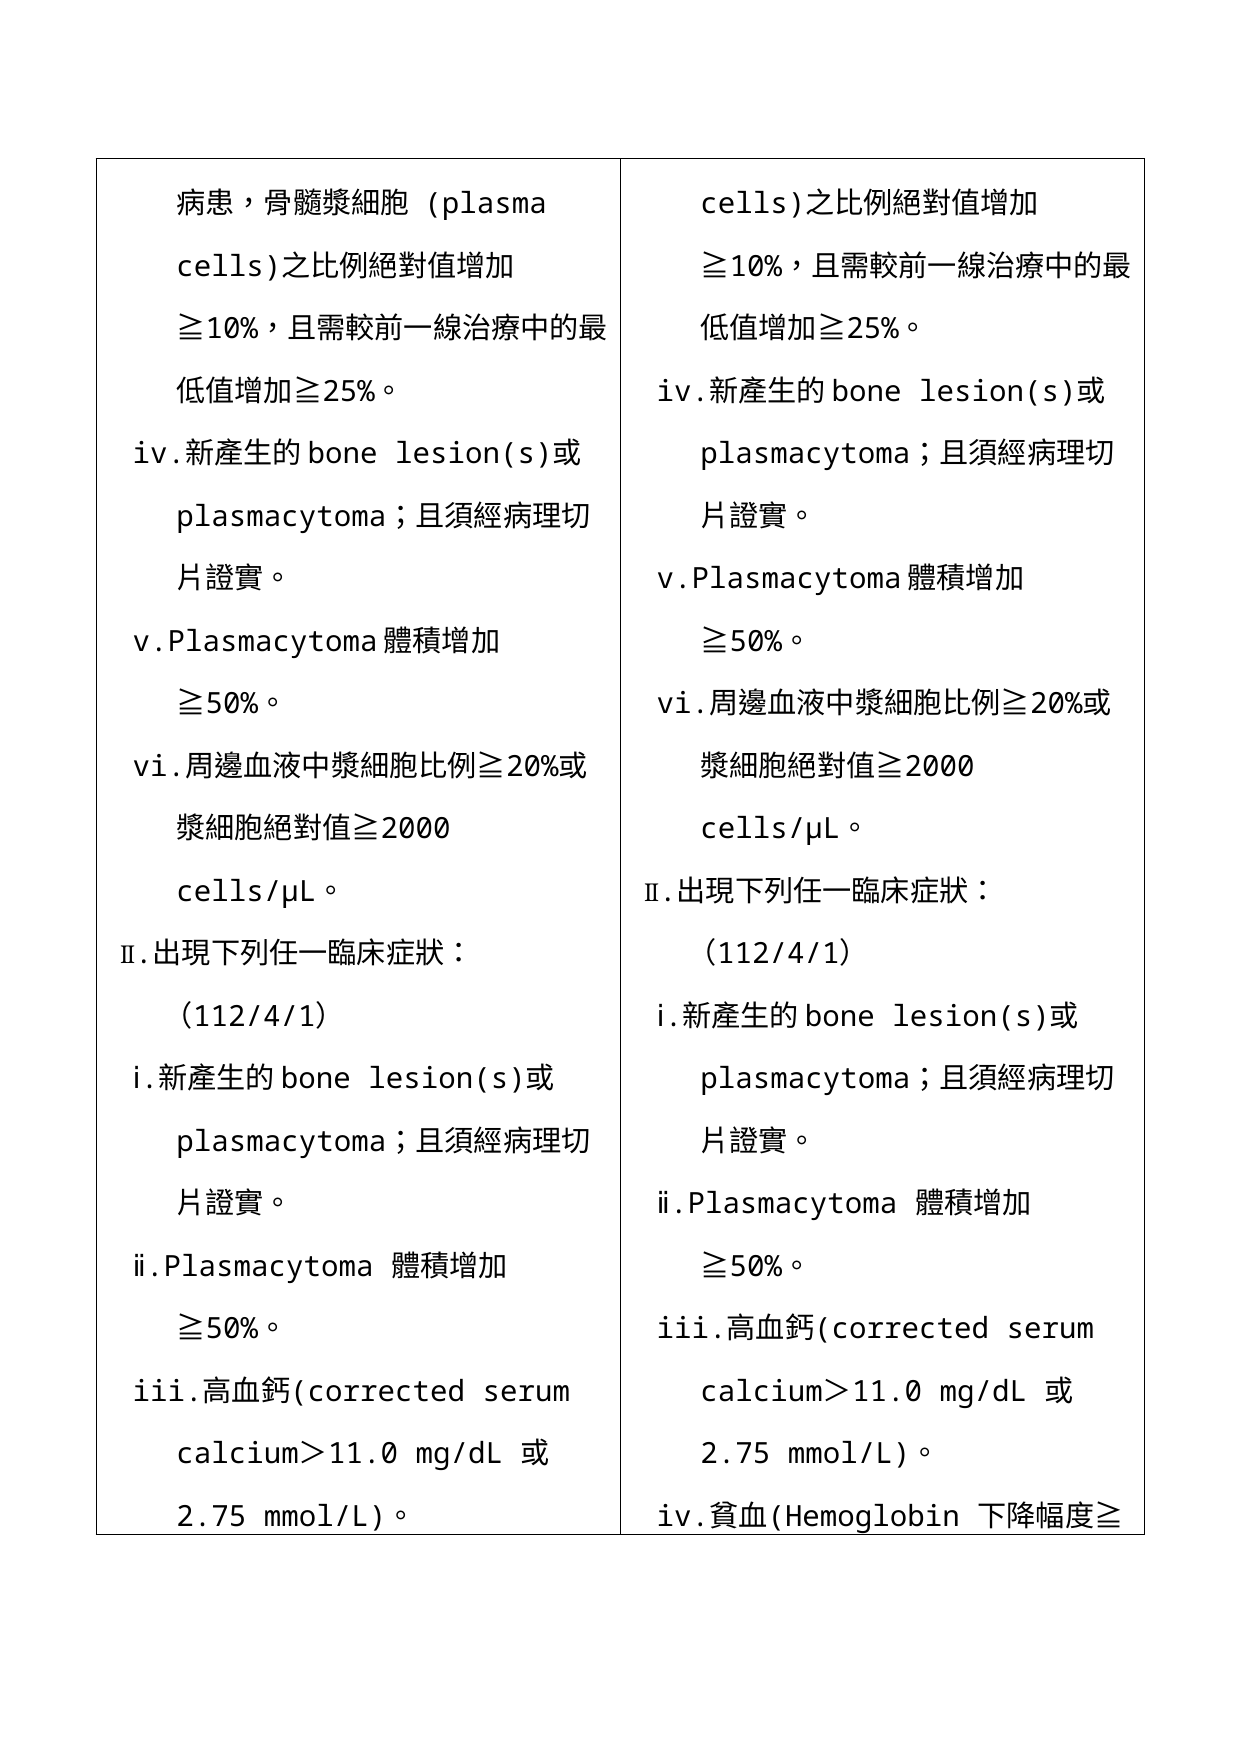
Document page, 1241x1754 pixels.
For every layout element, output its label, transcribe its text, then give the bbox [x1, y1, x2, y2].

table_cell 病患，骨髓漿細胞 (plasma cells)之比例絕對值增加≧10%，且需較前一線治療中的最低值增加≧25%。 iv.新產生的bone lesion(s)或plasmacytoma；且須經病理切片證實。 v.Plasmacytoma體積增加≧50%。 vi.周邊血液中漿細胞比例≧20%或漿細胞絕對值≧2000 cells/μL。 Ⅱ.出現下列任一臨床症狀：（112/4/1） ⅰ.新產生的bone lesion(s)或plasmacytoma；且須經病理切片證實。 ⅱ.Plasmacytoma 體積增加≧50%。 iii.高血鈣(corrected serum calcium＞11.0 mg/dL 或 2.75 mmol/L)。 [97, 159, 620, 1534]
table_cell cells)之比例絕對值增加≧10%，且需較前一線治療中的最低值增加≧25%。 iv.新產生的bone lesion(s)或plasmacytoma；且須經病理切片證實。 v.Plasmacytoma體積增加≧50%。 vi.周邊血液中漿細胞比例≧20%或漿細胞絕對值≧2000 cells/μL。 Ⅱ.出現下列任一臨床症狀：（112/4/1） ⅰ.新產生的bone lesion(s)或plasmacytoma；且須經病理切片證實。 ⅱ.Plasmacytoma 體積增加≧50%。 iii.高血鈣(corrected serum calcium＞11.0 mg/dL 或 2.75 mmol/L)。 iv.貧血(Hemoglobin 下降幅度≧ [621, 159, 1144, 1534]
